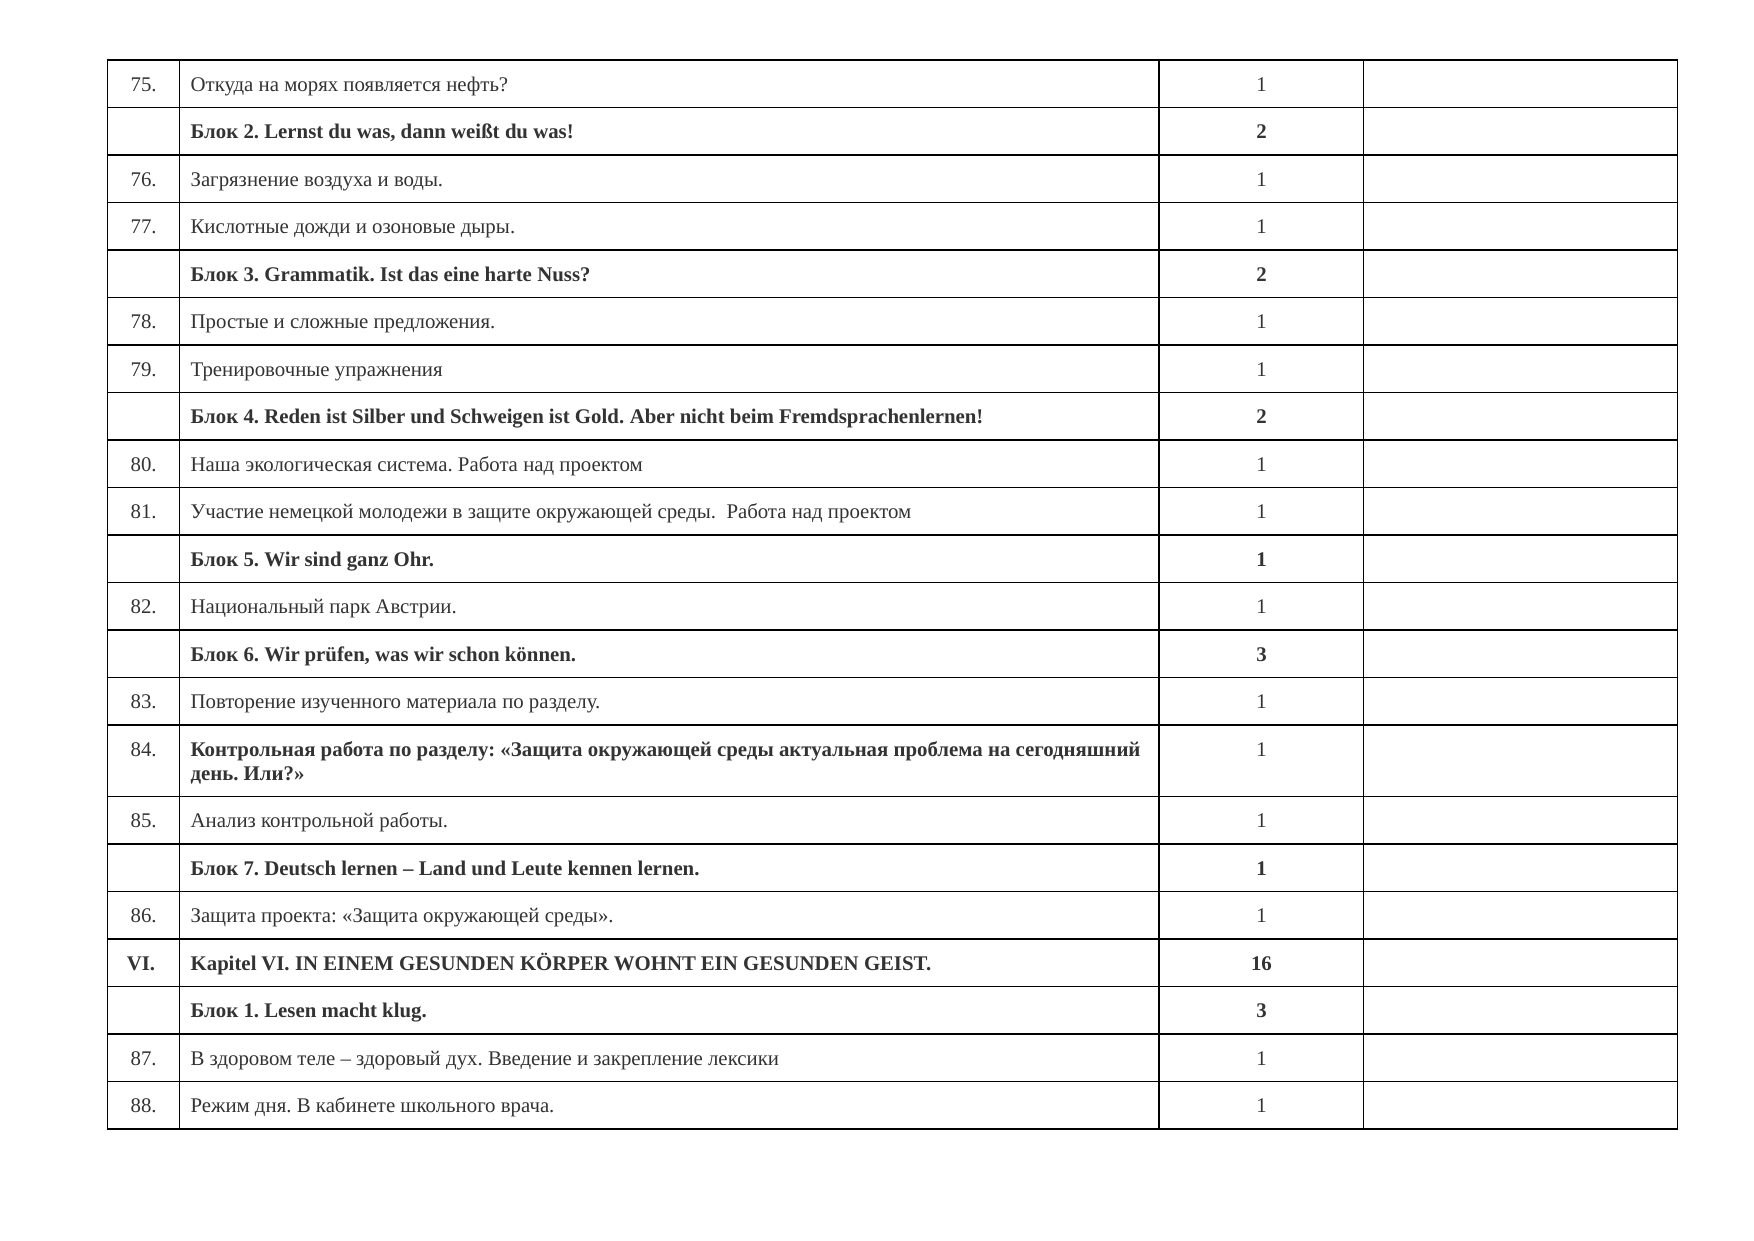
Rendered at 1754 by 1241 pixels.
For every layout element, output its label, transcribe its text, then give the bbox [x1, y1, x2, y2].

table_cell 86. [108, 892, 179, 938]
table_cell Национальный парк Австрии. [180, 583, 1158, 629]
table_cell 84. [108, 726, 179, 796]
table_cell 1 [1160, 892, 1363, 938]
table_cell 1 [1160, 441, 1363, 487]
table_cell 1 [1160, 298, 1363, 344]
table_cell Кислотные дожди и озоновые дыры. [180, 203, 1158, 249]
table_cell 1 [1160, 583, 1363, 629]
table_cell [1364, 298, 1677, 344]
table_cell 1 [1160, 203, 1363, 249]
table_cell В здоровом теле – здоровый дух. Введение и закрепление лексики [180, 1035, 1158, 1081]
table_cell 2 [1160, 393, 1363, 439]
table_cell VI. [108, 940, 179, 986]
table_cell 87. [108, 1035, 179, 1081]
table_cell 83. [108, 678, 179, 724]
table_cell 76. [108, 156, 179, 202]
table_cell Загрязнение воздуха и воды. [180, 156, 1158, 202]
table_cell Блок 5. Wir sind ganz Ohr. [180, 536, 1158, 582]
table_cell [1364, 61, 1677, 107]
table_cell [1364, 488, 1677, 534]
table_cell [1364, 583, 1677, 629]
table_cell 1 [1160, 845, 1363, 891]
table_cell [1364, 631, 1677, 677]
table_cell 75. [108, 61, 179, 107]
table_cell Блок 1. Lesen macht klug. [180, 987, 1158, 1033]
table_cell 80. [108, 441, 179, 487]
table_cell [108, 393, 179, 439]
table_cell [1364, 1035, 1677, 1081]
table_cell Наша экологическая система. Работа над проектом [180, 441, 1158, 487]
table_cell 1 [1160, 1082, 1363, 1128]
table_cell [108, 108, 179, 154]
table_cell [108, 631, 179, 677]
table_cell Тренировочные упражнения [180, 346, 1158, 392]
table_cell 79. [108, 346, 179, 392]
table_cell 1 [1160, 346, 1363, 392]
table_cell [1364, 108, 1677, 154]
table_cell [1364, 441, 1677, 487]
table_cell [108, 536, 179, 582]
table_cell 1 [1160, 536, 1363, 582]
table_cell [1364, 1082, 1677, 1128]
table_cell 1 [1160, 61, 1363, 107]
table_cell [108, 845, 179, 891]
table_cell Блок 6. Wir prüfen, was wir schon können. [180, 631, 1158, 677]
table_cell 1 [1160, 797, 1363, 843]
table_cell 3 [1160, 631, 1363, 677]
table_cell [1364, 797, 1677, 843]
table_cell Откуда на морях появляется нефть? [180, 61, 1158, 107]
table_cell [1364, 987, 1677, 1033]
table_cell Блок 4. Reden ist Silber und Schweigen ist Gold. Aber nicht beim Fremdsprachenlernen! [180, 393, 1158, 439]
table_cell [1364, 726, 1677, 796]
table_cell [1364, 346, 1677, 392]
table_cell 1 [1160, 1035, 1363, 1081]
table_cell 1 [1160, 726, 1363, 796]
table_cell Kapitel VI. IN EINEM GESUNDEN KÖRPER WOHNT EIN GESUNDEN GEIST. [180, 940, 1158, 986]
table_cell 88. [108, 1082, 179, 1128]
table_cell 16 [1160, 940, 1363, 986]
table_cell Режим дня. В кабинете школьного врача. [180, 1082, 1158, 1128]
table_cell Повторение изученного материала по разделу. [180, 678, 1158, 724]
table_cell 85. [108, 797, 179, 843]
table_cell 77. [108, 203, 179, 249]
table_cell [1364, 678, 1677, 724]
table_cell 2 [1160, 108, 1363, 154]
table_cell Защита проекта: «Защита окружающей среды». [180, 892, 1158, 938]
table_cell [108, 251, 179, 297]
table_cell Контрольная работа по разделу: «Защита окружающей среды актуальная проблема на сегодняшний день. Или?» [180, 726, 1158, 796]
table_cell [108, 987, 179, 1033]
table_cell [1364, 203, 1677, 249]
table_cell Блок 3. Grammatik. Ist das eine harte Nuss? [180, 251, 1158, 297]
table_cell Блок 7. Deutsch lernen – Land und Leute kennen lernen. [180, 845, 1158, 891]
table_cell Участие немецкой молодежи в защите окружающей среды. Работа над проектом [180, 488, 1158, 534]
table_cell 1 [1160, 488, 1363, 534]
table_cell 82. [108, 583, 179, 629]
table_cell Анализ контрольной работы. [180, 797, 1158, 843]
table_cell 2 [1160, 251, 1363, 297]
table_cell [1364, 393, 1677, 439]
table_cell Блок 2. Lernst du was, dann weißt du was! [180, 108, 1158, 154]
table_cell 1 [1160, 156, 1363, 202]
table_cell 1 [1160, 678, 1363, 724]
table_cell 3 [1160, 987, 1363, 1033]
table_cell [1364, 940, 1677, 986]
table_cell 81. [108, 488, 179, 534]
table_cell [1364, 156, 1677, 202]
table_cell [1364, 536, 1677, 582]
table_cell [1364, 892, 1677, 938]
table_cell [1364, 251, 1677, 297]
table_cell Простые и сложные предложения. [180, 298, 1158, 344]
table_cell [1364, 845, 1677, 891]
table_cell 78. [108, 298, 179, 344]
